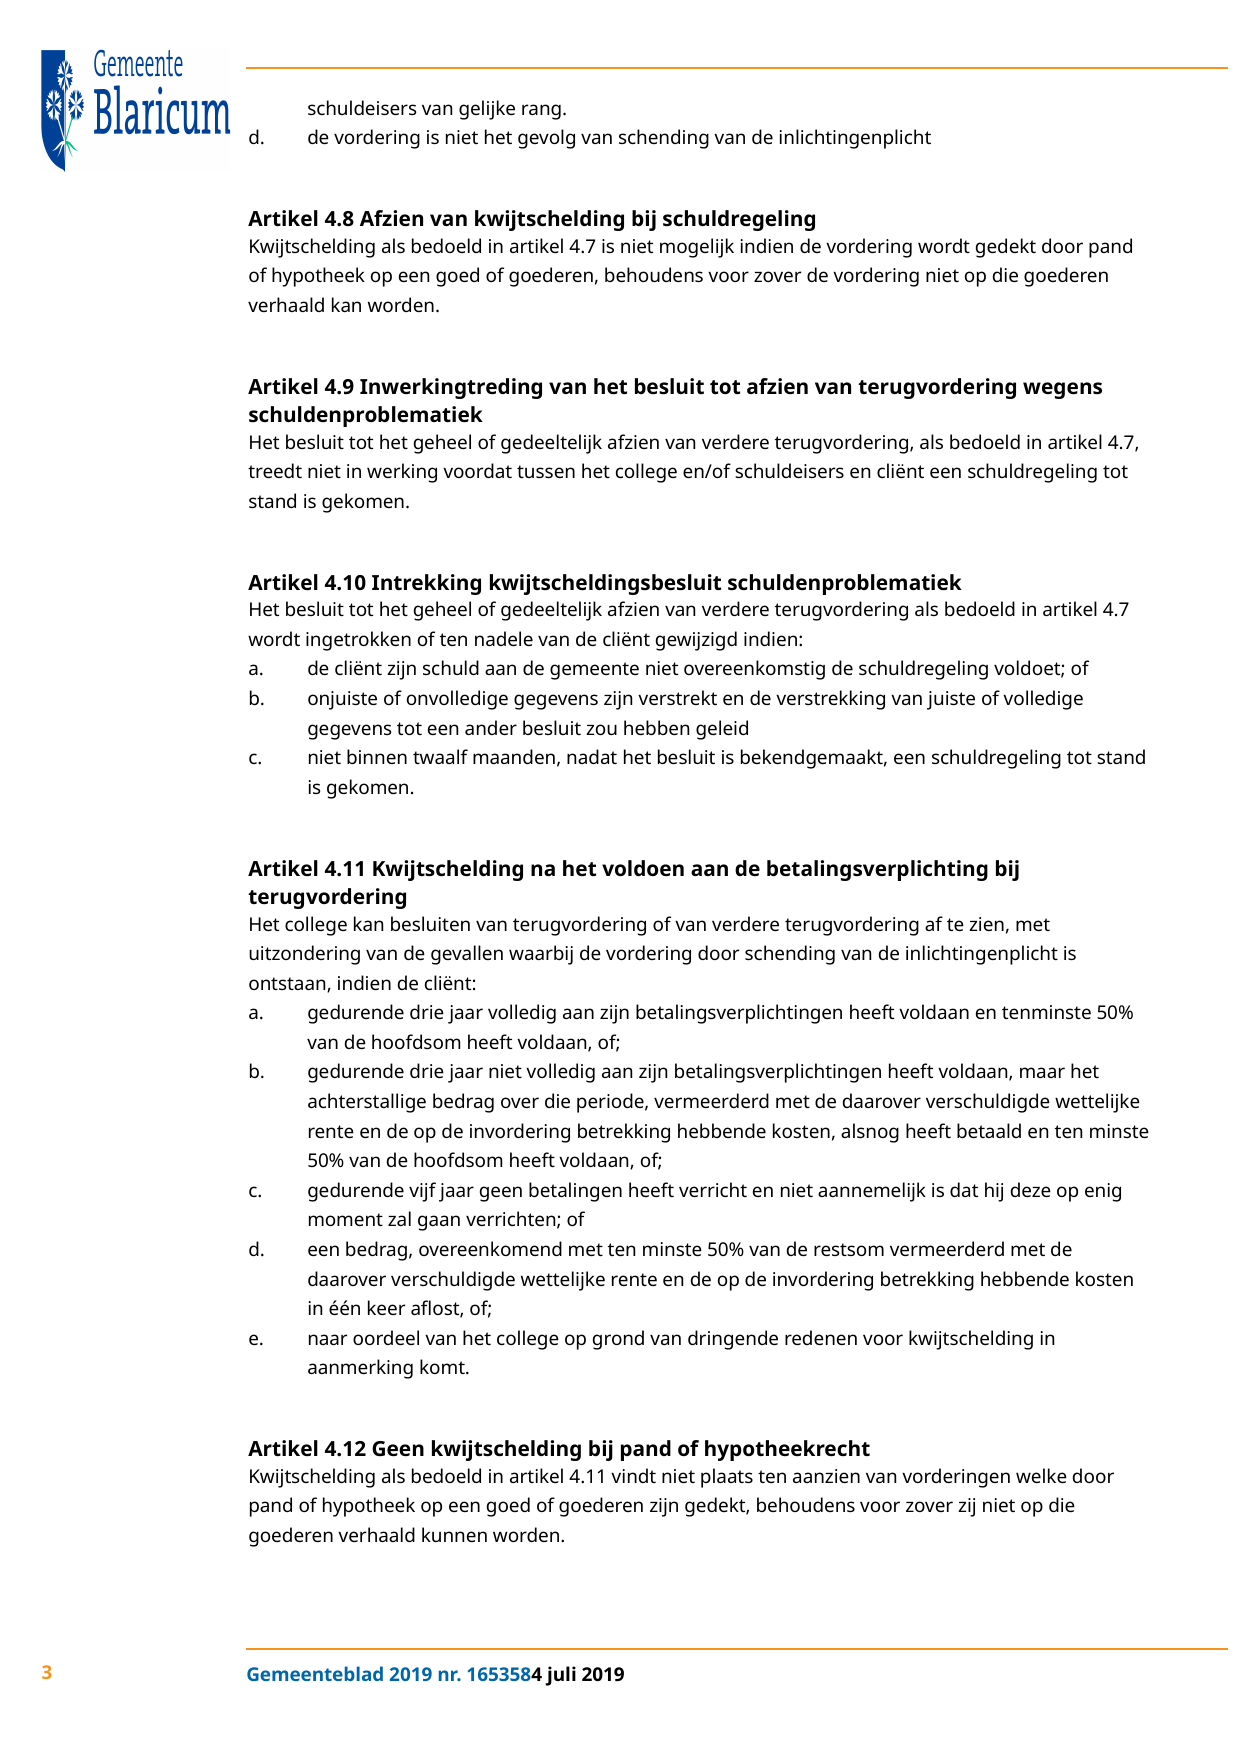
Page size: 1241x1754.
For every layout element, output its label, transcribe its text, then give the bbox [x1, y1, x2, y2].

list gedurende drie jaar niet volledig aan zijn betalingsverplichtingen heeft voldaan, maar het achterstallige bedrag over die periode, vermeerderd met de daarover verschuldigde wettelijke rente en de op de invordering betrekking hebbende kosten, alsnog heeft betaald en ten minste 50% van de hoofdsom heeft voldaan, of; [248, 1059, 1152, 1173]
list schuldeisers van gelijke rang. [248, 95, 1152, 121]
text Artikel 4.12 Geen kwijtschelding bij pand of hypotheekrecht [248, 1434, 1152, 1463]
text Kwijtschelding als bedoeld in artikel 4.7 is niet mogelijk indien de vordering wordt gedekt door pand of hypotheek op een goed of goederen, behoudens voor zover de vordering niet op die goederen verhaald kan worden. [248, 233, 1152, 318]
text Artikel 4.8 Afzien van kwijtschelding bij schuldregeling [248, 204, 1152, 233]
list gedurende drie jaar volledig aan zijn betalingsverplichtingen heeft voldaan en tenminste 50% van de hoofdsom heeft voldaan, of; [248, 999, 1152, 1055]
text Artikel 4.9 Inwerkingtreding van het besluit tot afzien van terugvordering wegens schuldenproblematiek [248, 372, 1152, 429]
text Het besluit tot het geheel of gedeeltelijk afzien van verdere terugvordering als bedoeld in artikel 4.7 wordt ingetrokken of ten nadele van de cliënt gewijzigd indien: [248, 596, 1152, 652]
text Artikel 4.10 Intrekking kwijtscheldingsbesluit schuldenproblematiek [248, 568, 1152, 596]
text Het besluit tot het geheel of gedeeltelijk afzien van verdere terugvordering, als bedoeld in artikel 4.7, treedt niet in werking voordat tussen het college en/of schuldeisers en cliënt een schuldregeling tot stand is gekomen. [248, 429, 1152, 514]
text Kwijtschelding als bedoeld in artikel 4.11 vindt niet plaats ten aanzien van vorderingen welke door pand of hypotheek op een goed of goederen zijn gedekt, behoudens voor zover zij niet op die goederen verhaald kunnen worden. [248, 1463, 1152, 1548]
picture [41, 47, 231, 172]
text Het college kan besluiten van terugvordering of van verdere terugvordering af te zien, met uitzondering van de gevallen waarbij de vordering door schending van de inlichtingenplicht is ontstaan, indien de cliënt: [248, 911, 1152, 996]
list naar oordeel van het college op grond van dringende redenen voor kwijtschelding in aanmerking komt. [248, 1325, 1152, 1380]
list gedurende vijf jaar geen betalingen heeft verricht en niet aannemelijk is dat hij deze op enig moment zal gaan verrichten; of [248, 1177, 1152, 1232]
list de cliënt zijn schuld aan de gemeente niet overeenkomstig de schuldregeling voldoet; of [248, 656, 1152, 681]
list een bedrag, overeenkomend met ten minste 50% van de restsom vermeerderd met de daarover verschuldigde wettelijke rente en de op de invordering betrekking hebbende kosten in één keer aflost, of; [248, 1236, 1152, 1321]
list de vordering is niet het gevolg van schending van de inlichtingenplicht [248, 124, 1152, 150]
list niet binnen twaalf maanden, nadat het besluit is bekendgemaakt, een schuldregeling tot stand is gekomen. [248, 744, 1152, 800]
text Artikel 4.11 Kwijtschelding na het voldoen aan de betalingsverplichting bij terugvordering [248, 854, 1152, 911]
list onjuiste of onvolledige gegevens zijn verstrekt en de verstrekking van juiste of volledige gegevens tot een ander besluit zou hebben geleid [248, 685, 1152, 741]
